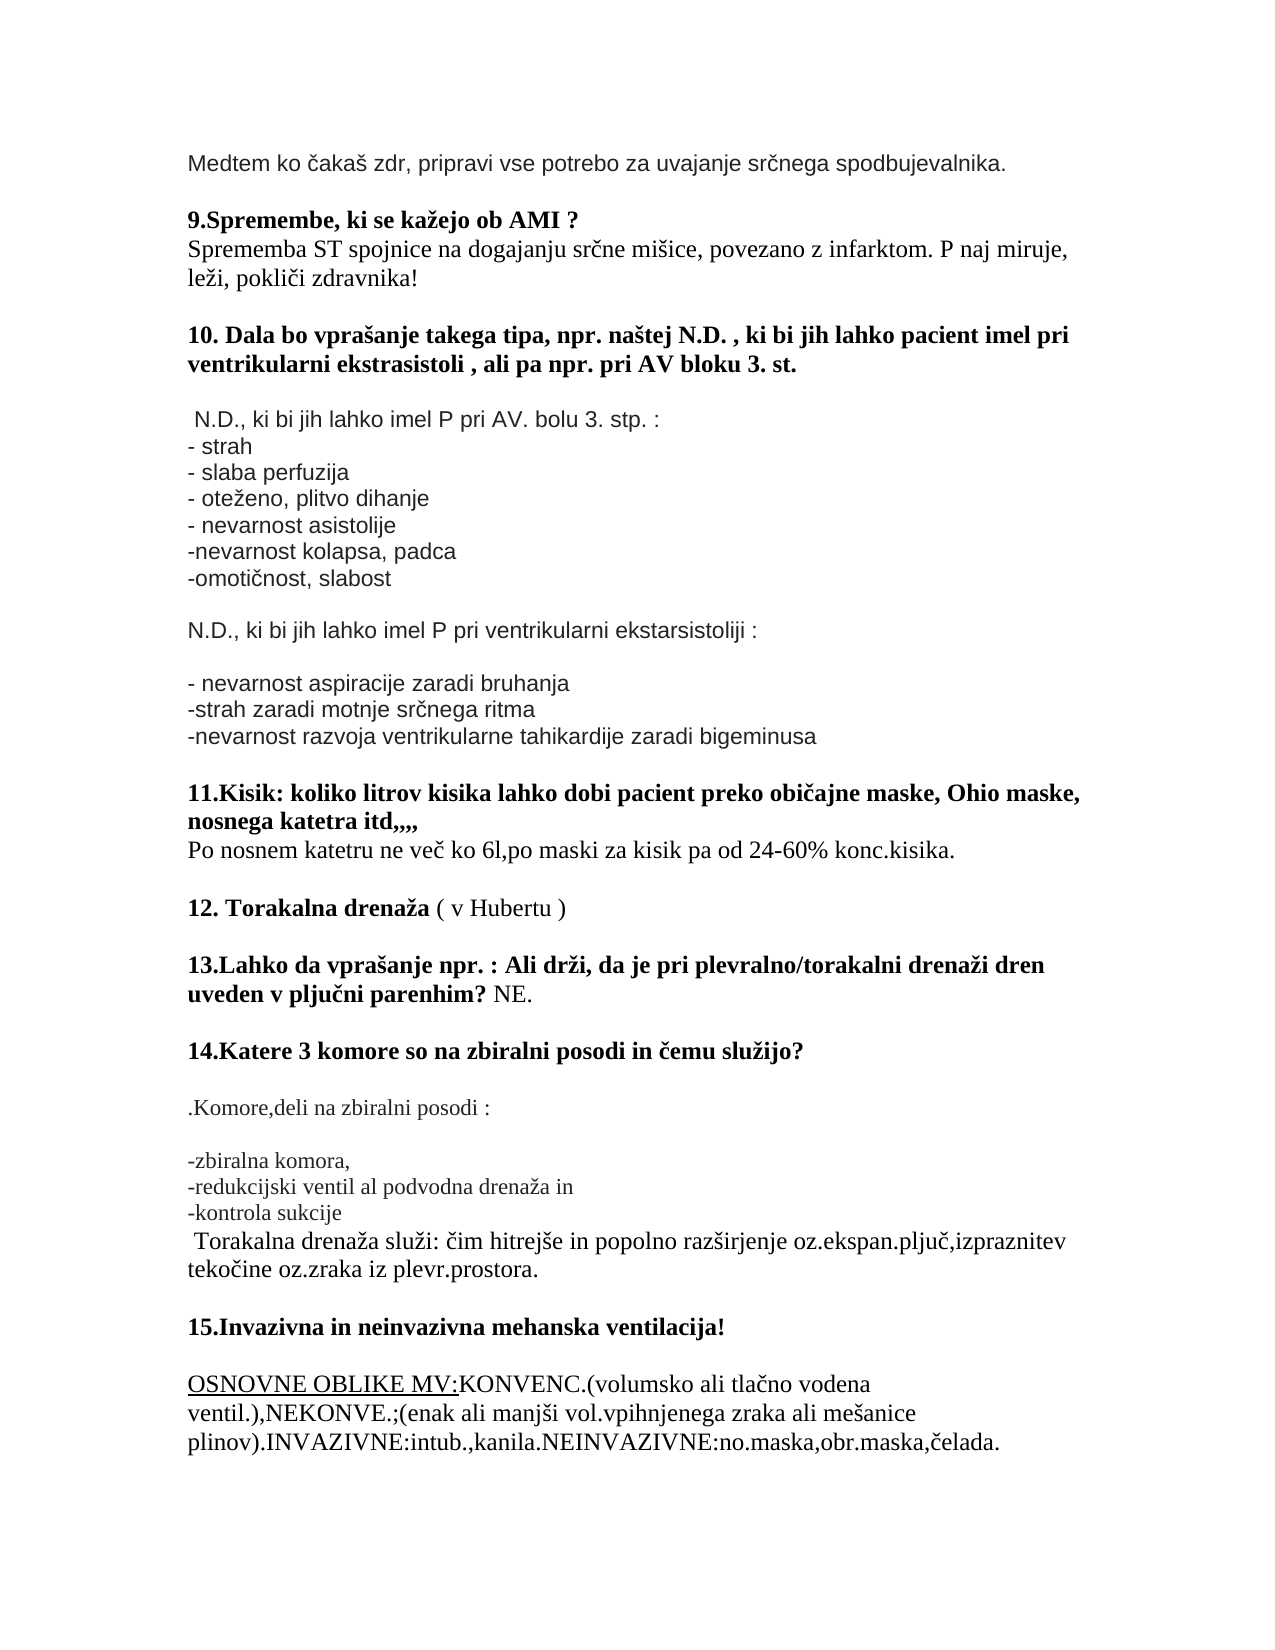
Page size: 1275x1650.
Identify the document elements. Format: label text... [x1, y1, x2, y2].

text -nevarnost kolapsa, padca [187, 538, 1087, 564]
text -strah zaradi motnje srčnega ritma [187, 696, 1087, 723]
text OSNOVNE OBLIKE MV:KONVENC.(volumsko ali tlačno vodena ventil.),NEKONVE.;(enak ali manjši vol.vpihnjenega zraka ali mešanice plinov).INVAZIVNE:intub.,kanila.NEINVAZIVNE:no.maska,obr.maska,čelada. [187, 1369, 1087, 1456]
text - strah [187, 433, 1087, 459]
text 13.Lahko da vprašanje npr. : Ali drži, da je pri plevralno/torakalni drenaži dren uveden v pljučni parenhim? NE. [187, 950, 1087, 1008]
text -nevarnost razvoja ventrikularne tahikardije zaradi bigeminusa [187, 723, 1087, 749]
text Torakalna drenaža služi: čim hitrejše in popolno razširjenje oz.ekspan.pljuč,izpraznitev tekočine oz.zraka iz plevr.prostora. [187, 1226, 1087, 1283]
text - nevarnost asistolije [187, 512, 1087, 538]
text -redukcijski ventil al podvodna drenaža in [187, 1173, 1087, 1199]
text .Komore,deli na zbiralni posodi : [187, 1094, 1087, 1120]
text - slaba perfuzija [187, 459, 1087, 485]
text 15.Invazivna in neinvazivna mehanska ventilacija! [187, 1312, 1087, 1341]
text 12. Torakalna drenaža ( v Hubertu ) [187, 893, 1087, 921]
text Sprememba ST spojnice na dogajanju srčne mišice, povezano z infarktom. P naj miruje, leži, pokliči zdravnika! [187, 234, 1087, 291]
text Medtem ko čakaš zdr, pripravi vse potrebo za uvajanje srčnega spodbujevalnika. [187, 150, 1087, 176]
text -omotičnost, slabost [187, 564, 1087, 591]
text 14.Katere 3 komore so na zbiralni posodi in čemu služijo? [187, 1036, 1087, 1065]
text 11.Kisik: koliko litrov kisika lahko dobi pacient preko običajne maske, Ohio maske, nosnega katetra itd,,,, [187, 778, 1087, 835]
text N.D., ki bi jih lahko imel P pri AV. bolu 3. stp. : [187, 406, 1087, 433]
text -kontrola sukcije [187, 1199, 1087, 1226]
text -zbiralna komora, [187, 1147, 1087, 1173]
text 9.Spremembe, ki se kažejo ob AMI ? [187, 205, 1087, 234]
text 10. Dala bo vprašanje takega tipa, npr. naštej N.D. , ki bi jih lahko pacient imel pri ventrikularni ekstrasistoli , ali pa npr. pri AV bloku 3. st. [187, 320, 1087, 378]
text N.D., ki bi jih lahko imel P pri ventrikularni ekstarsistoliji : [187, 617, 1087, 643]
text Po nosnem katetru ne več ko 6l,po maski za kisik pa od 24-60% konc.kisika. [187, 835, 1087, 864]
text - nevarnost aspiracije zaradi bruhanja [187, 670, 1087, 696]
text - oteženo, plitvo dihanje [187, 485, 1087, 512]
